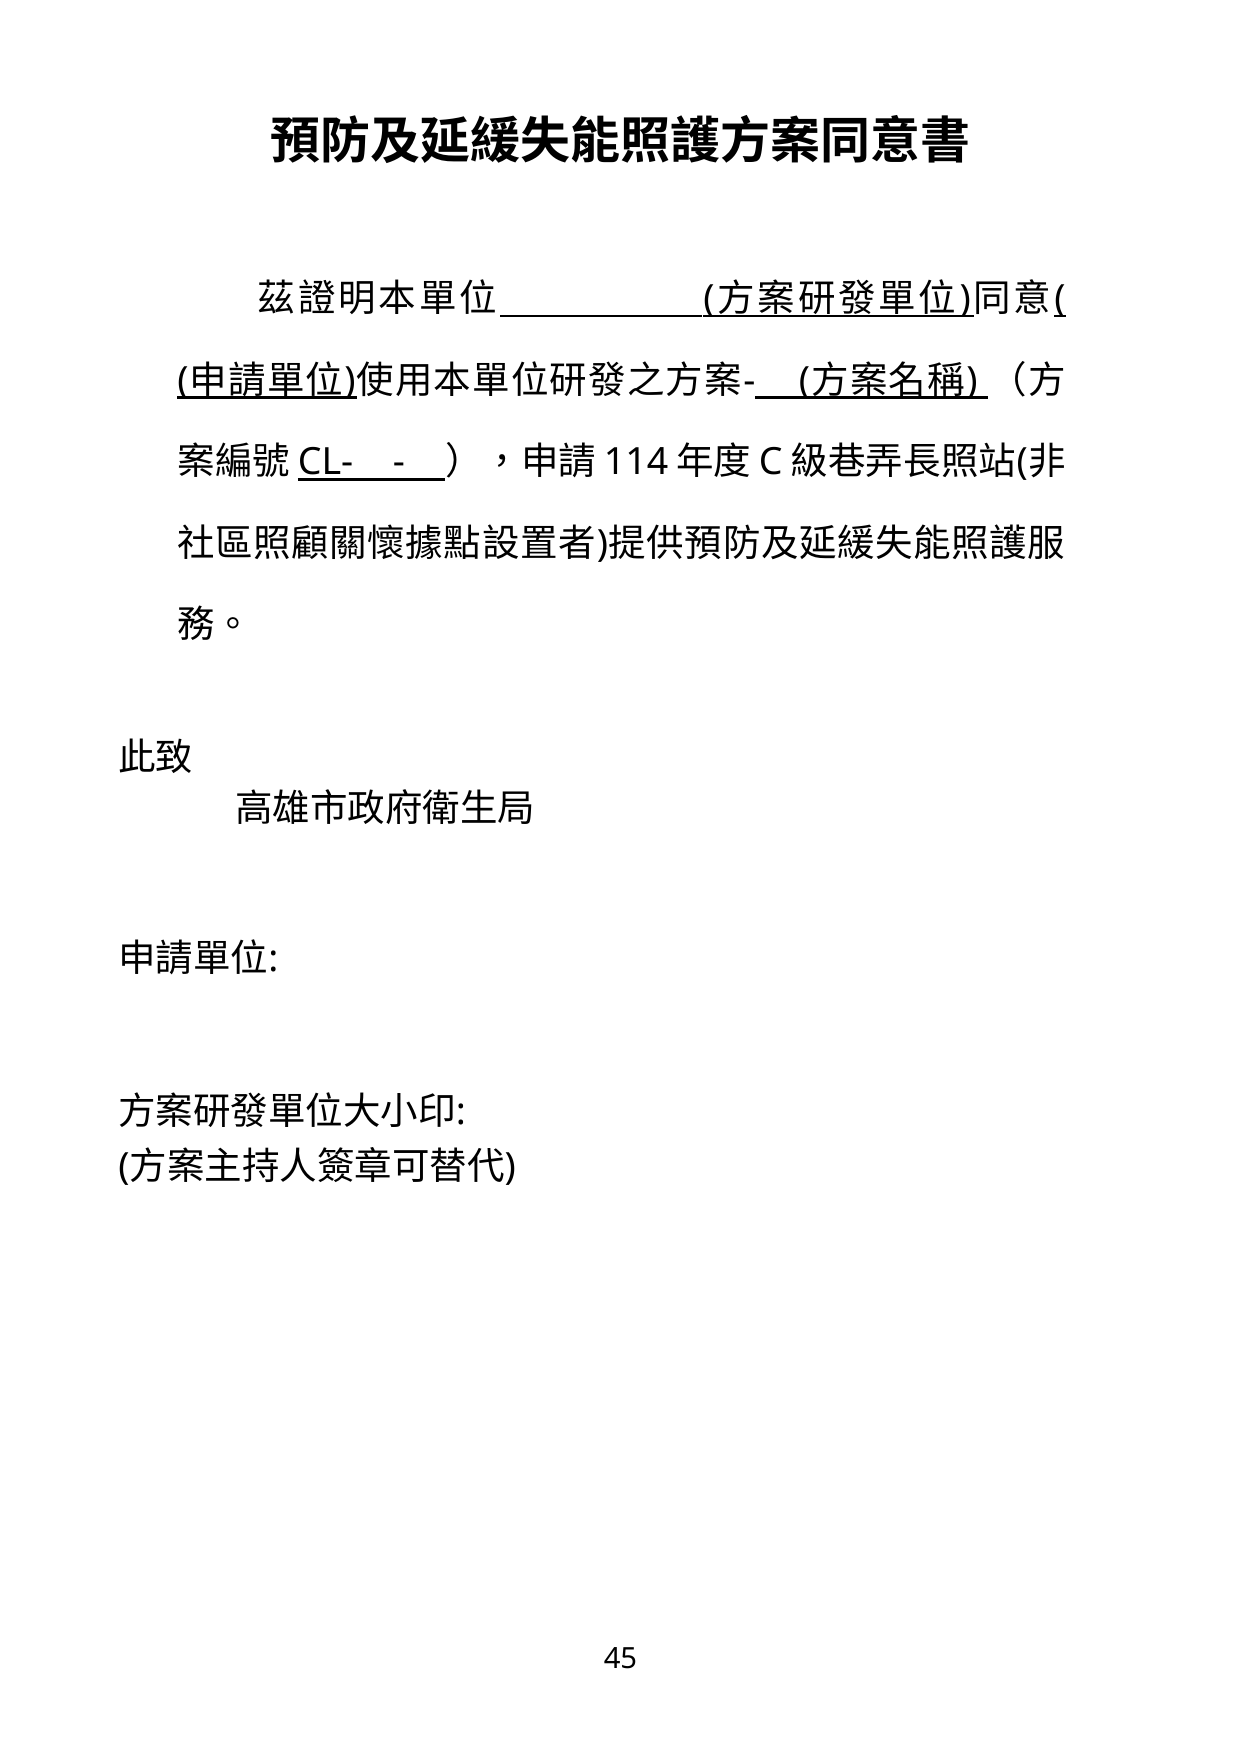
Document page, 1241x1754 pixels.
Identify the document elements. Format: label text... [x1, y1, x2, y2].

text 預防及延緩失能照護方案同意書 [118, 118, 1122, 168]
text 方案研發單位大小印: [118, 1081, 1122, 1136]
text 高雄市政府衛生局 [118, 781, 1122, 831]
text 茲證明本單位 (方案研發單位)同意( (申請單位)使用本單位研發之方案- (方案名稱) （方案編號CL- - ），申請114年度C級巷弄長照站(非社區照顧關懷據點設置者)提供預防及延緩失能照護服務。 [177, 268, 1066, 649]
text (方案主持人簽章可替代) [118, 1136, 1122, 1190]
text 此致 [118, 727, 1122, 781]
text 申請單位: [118, 931, 1122, 981]
